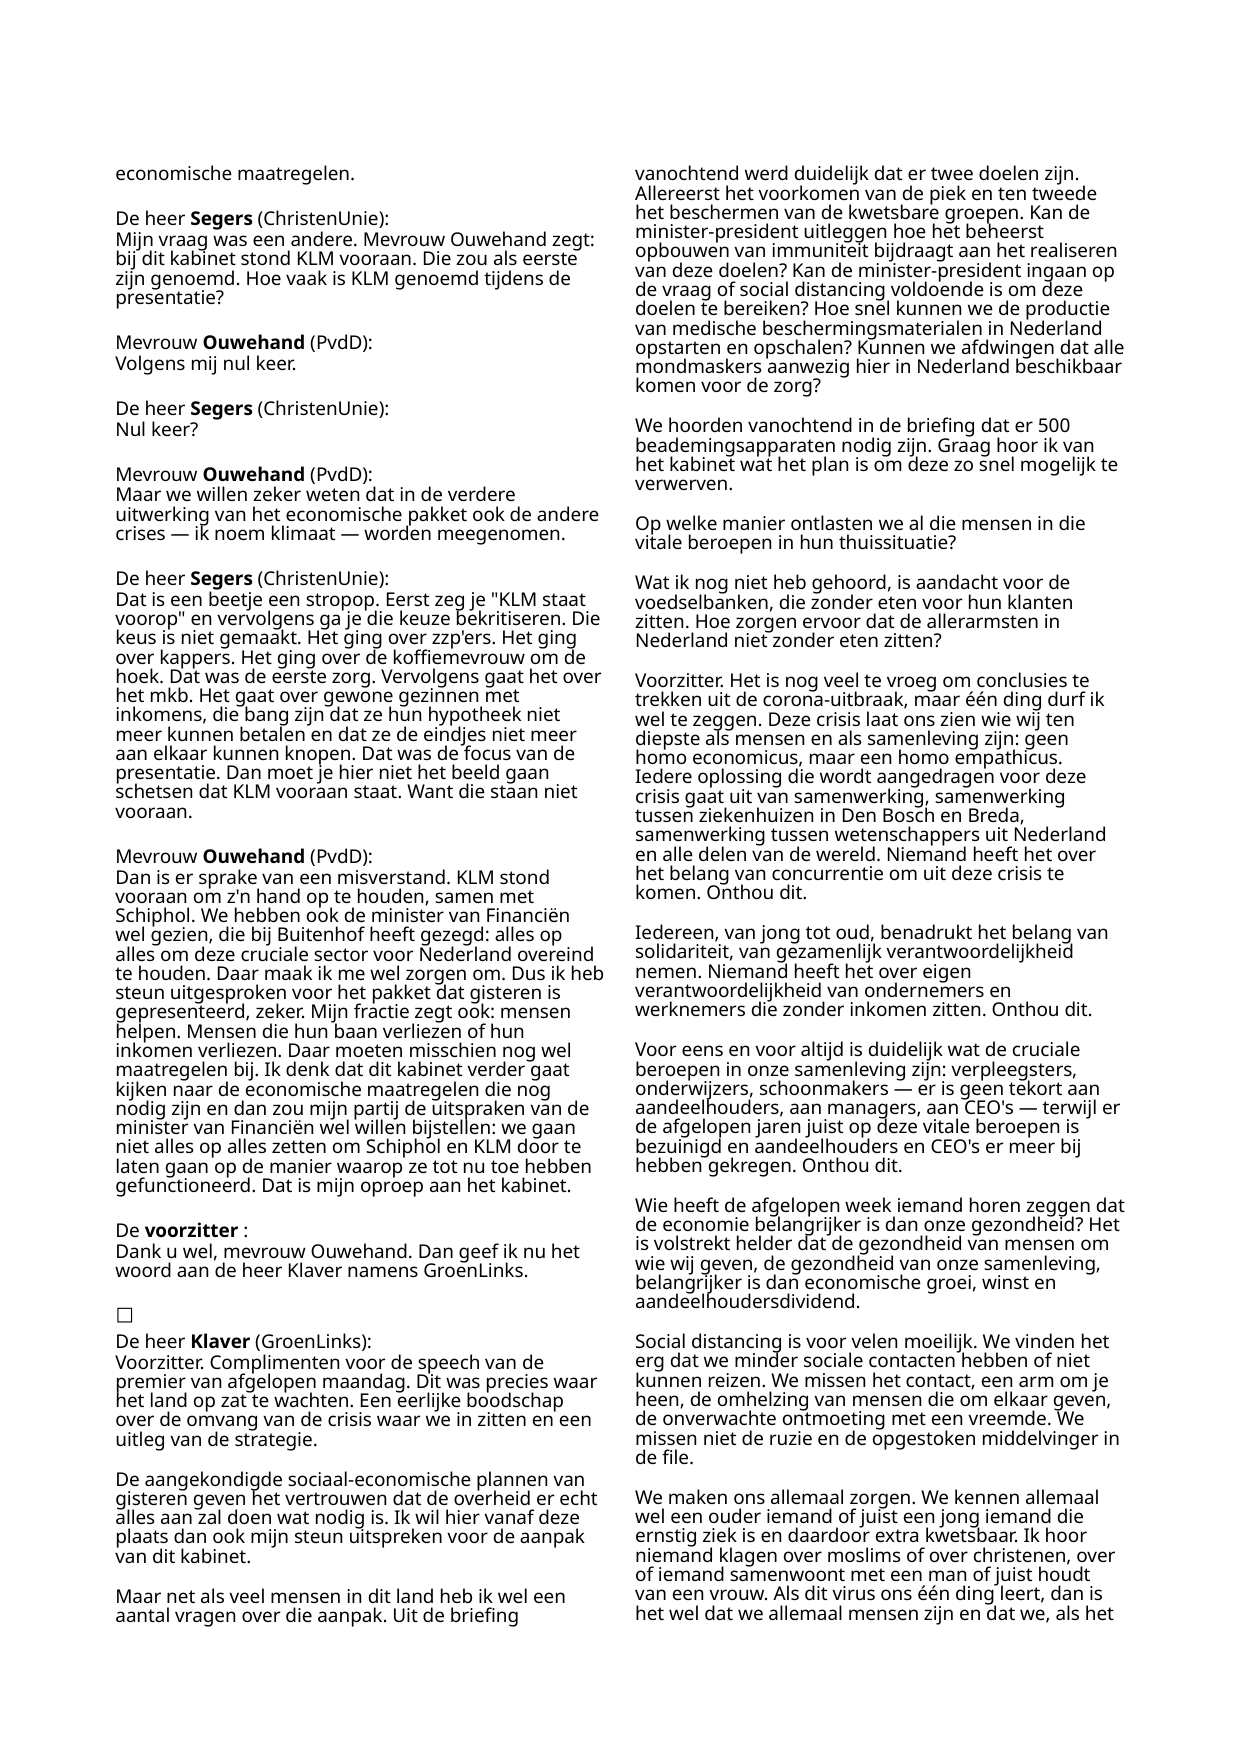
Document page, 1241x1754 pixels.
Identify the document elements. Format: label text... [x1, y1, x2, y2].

text ⬜ [115, 1302, 605, 1328]
text Maar we willen zeker weten dat in de verdere uitwerking van het economische pakket ook de andere crises — ik noem klimaat — worden meegenomen. [115, 486, 605, 544]
text Nul keer? [115, 421, 605, 440]
text We maken ons allemaal zorgen. We kennen allemaal wel een ouder iemand of juist een jong iemand die ernstig ziek is en daardoor extra kwetsbaar. Ik hoor niemand klagen over moslims of over christenen, over of iemand samenwoont met een man of juist houdt van een vrouw. Als dit virus ons één ding leert, dan is het wel dat we allemaal mensen zijn en dat we, als het [635, 1489, 1125, 1624]
text Maar net als veel mensen in dit land heb ik wel een aantal vragen over die aanpak. Uit de briefing [115, 1588, 605, 1626]
text De aangekondigde sociaal-economische plannen van gisteren geven het vertrouwen dat de overheid er echt alles aan zal doen wat nodig is. Ik wil hier vanaf deze plaats dan ook mijn steun uitspreken voor de aanpak van dit kabinet. [115, 1471, 605, 1567]
text Iedereen, van jong tot oud, benadrukt het belang van solidariteit, van gezamenlijk verantwoordelijkheid nemen. Niemand heeft het over eigen verantwoordelijkheid van ondernemers en werknemers die zonder inkomen zitten. Onthou dit. [635, 924, 1125, 1021]
text Mijn vraag was een andere. Mevrouw Ouwehand zegt: bij dit kabinet stond KLM vooraan. Die zou als eerste zijn genoemd. Hoe vaak is KLM genoemd tijdens de presentatie? [115, 231, 605, 308]
text Voorzitter. Het is nog veel te vroeg om conclusies te trekken uit de corona-uitbraak, maar één ding durf ik wel te zeggen. Deze crisis laat ons zien wie wij ten diepste als mensen en als samenleving zijn: geen homo economicus, maar een homo empathicus. Iedere oplossing die wordt aangedragen voor deze crisis gaat uit van samenwerking, samenwerking tussen ziekenhuizen in Den Bosch en Breda, samenwerking tussen wetenschappers uit Nederland en alle delen van de wereld. Niemand heeft het over het belang van concurrentie om uit deze crisis te komen. Onthou dit. [635, 672, 1125, 903]
text Mevrouw Ouwehand (PvdD): [115, 461, 605, 486]
text Wie heeft de afgelopen week iemand horen zeggen dat de economie belangrijker is dan onze gezondheid? Het is volstrekt helder dat de gezondheid van mensen om wie wij geven, de gezondheid van onze samenleving, belangrijker is dan economische groei, winst en aandeelhoudersdividend. [635, 1197, 1125, 1312]
text Dank u wel, mevrouw Ouwehand. Dan geef ik nu het woord aan de heer Klaver namens GroenLinks. [115, 1243, 605, 1281]
text vanochtend werd duidelijk dat er twee doelen zijn. Allereerst het voorkomen van de piek en ten tweede het beschermen van de kwetsbare groepen. Kan de minister-president uitleggen hoe het beheerst opbouwen van immuniteit bijdraagt aan het realiseren van deze doelen? Kan de minister-president ingaan op de vraag of social distancing voldoende is om deze doelen te bereiken? Hoe snel kunnen we de productie van medische beschermingsmaterialen in Nederland opstarten en opschalen? Kunnen we afdwingen dat alle mondmaskers aanwezig hier in Nederland beschikbaar komen voor de zorg? [635, 165, 1125, 397]
text We hoorden vanochtend in de briefing dat er 500 beademingsapparaten nodig zijn. Graag hoor ik van het kabinet wat het plan is om deze zo snel mogelijk te verwerven. [635, 417, 1125, 494]
text De heer Segers (ChristenUnie): [115, 395, 605, 421]
text Dan is er sprake van een misverstand. KLM stond vooraan om z'n hand op te houden, samen met Schiphol. We hebben ook de minister van Financiën wel gezien, die bij Buitenhof heeft gezegd: alles op alles om deze cruciale sector voor Nederland overeind te houden. Daar maak ik me wel zorgen om. Dus ik heb steun uitgesproken voor het pakket dat gisteren is gepresenteerd, zeker. Mijn fractie zegt ook: mensen helpen. Mensen die hun baan verliezen of hun inkomen verliezen. Daar moeten misschien nog wel maatregelen bij. Ik denk dat dit kabinet verder gaat kijken naar de economische maatregelen die nog nodig zijn en dan zou mijn partij de uitspraken van de minister van Financiën wel willen bijstellen: we gaan niet alles op alles zetten om Schiphol en KLM door te laten gaan op de manier waarop ze tot nu toe hebben gefunctioneerd. Dat is mijn oproep aan het kabinet. [115, 869, 605, 1196]
text Mevrouw Ouwehand (PvdD): [115, 329, 605, 355]
text Wat ik nog niet heb gehoord, is aandacht voor de voedselbanken, die zonder eten voor hun klanten zitten. Hoe zorgen ervoor dat de allerarmsten in Nederland niet zonder eten zitten? [635, 574, 1125, 651]
text Volgens mij nul keer. [115, 355, 605, 374]
text economische maatregelen. [115, 165, 605, 184]
text De heer Segers (ChristenUnie): [115, 565, 605, 591]
text Voor eens en voor altijd is duidelijk wat de cruciale beroepen in onze samenleving zijn: verpleegsters, onderwijzers, schoonmakers — er is geen tekort aan aandeelhouders, aan managers, aan CEO's — terwijl er de afgelopen jaren juist op deze vitale beroepen is bezuinigd en aandeelhouders en CEO's er meer bij hebben gekregen. Onthou dit. [635, 1041, 1125, 1176]
text De heer Segers (ChristenUnie): [115, 205, 605, 231]
text De heer Klaver (GroenLinks): [115, 1328, 605, 1354]
text Voorzitter. Complimenten voor de speech van de premier van afgelopen maandag. Dit was precies waar het land op zat te wachten. Een eerlijke boodschap over de omvang van de crisis waar we in zitten en een uitleg van de strategie. [115, 1354, 605, 1450]
text De voorzitter : [115, 1217, 605, 1243]
text Mevrouw Ouwehand (PvdD): [115, 843, 605, 869]
text Social distancing is voor velen moeilijk. We vinden het erg dat we minder sociale contacten hebben of niet kunnen reizen. We missen het contact, een arm om je heen, de omhelzing van mensen die om elkaar geven, de onverwachte ontmoeting met een vreemde. We missen niet de ruzie en de opgestoken middelvinger in de file. [635, 1333, 1125, 1468]
text Op welke manier ontlasten we al die mensen in die vitale beroepen in hun thuissituatie? [635, 515, 1125, 554]
text Dat is een beetje een stropop. Eerst zeg je "KLM staat voorop" en vervolgens ga je die keuze bekritiseren. Die keus is niet gemaakt. Het ging over zzp'ers. Het ging over kappers. Het ging over de koffiemevrouw om de hoek. Dat was de eerste zorg. Vervolgens gaat het over het mkb. Het gaat over gewone gezinnen met inkomens, die bang zijn dat ze hun hypotheek niet meer kunnen betalen en dat ze de eindjes niet meer aan elkaar kunnen knopen. Dat was de focus van de presentatie. Dan moet je hier niet het beeld gaan schetsen dat KLM vooraan staat. Want die staan niet vooraan. [115, 591, 605, 822]
